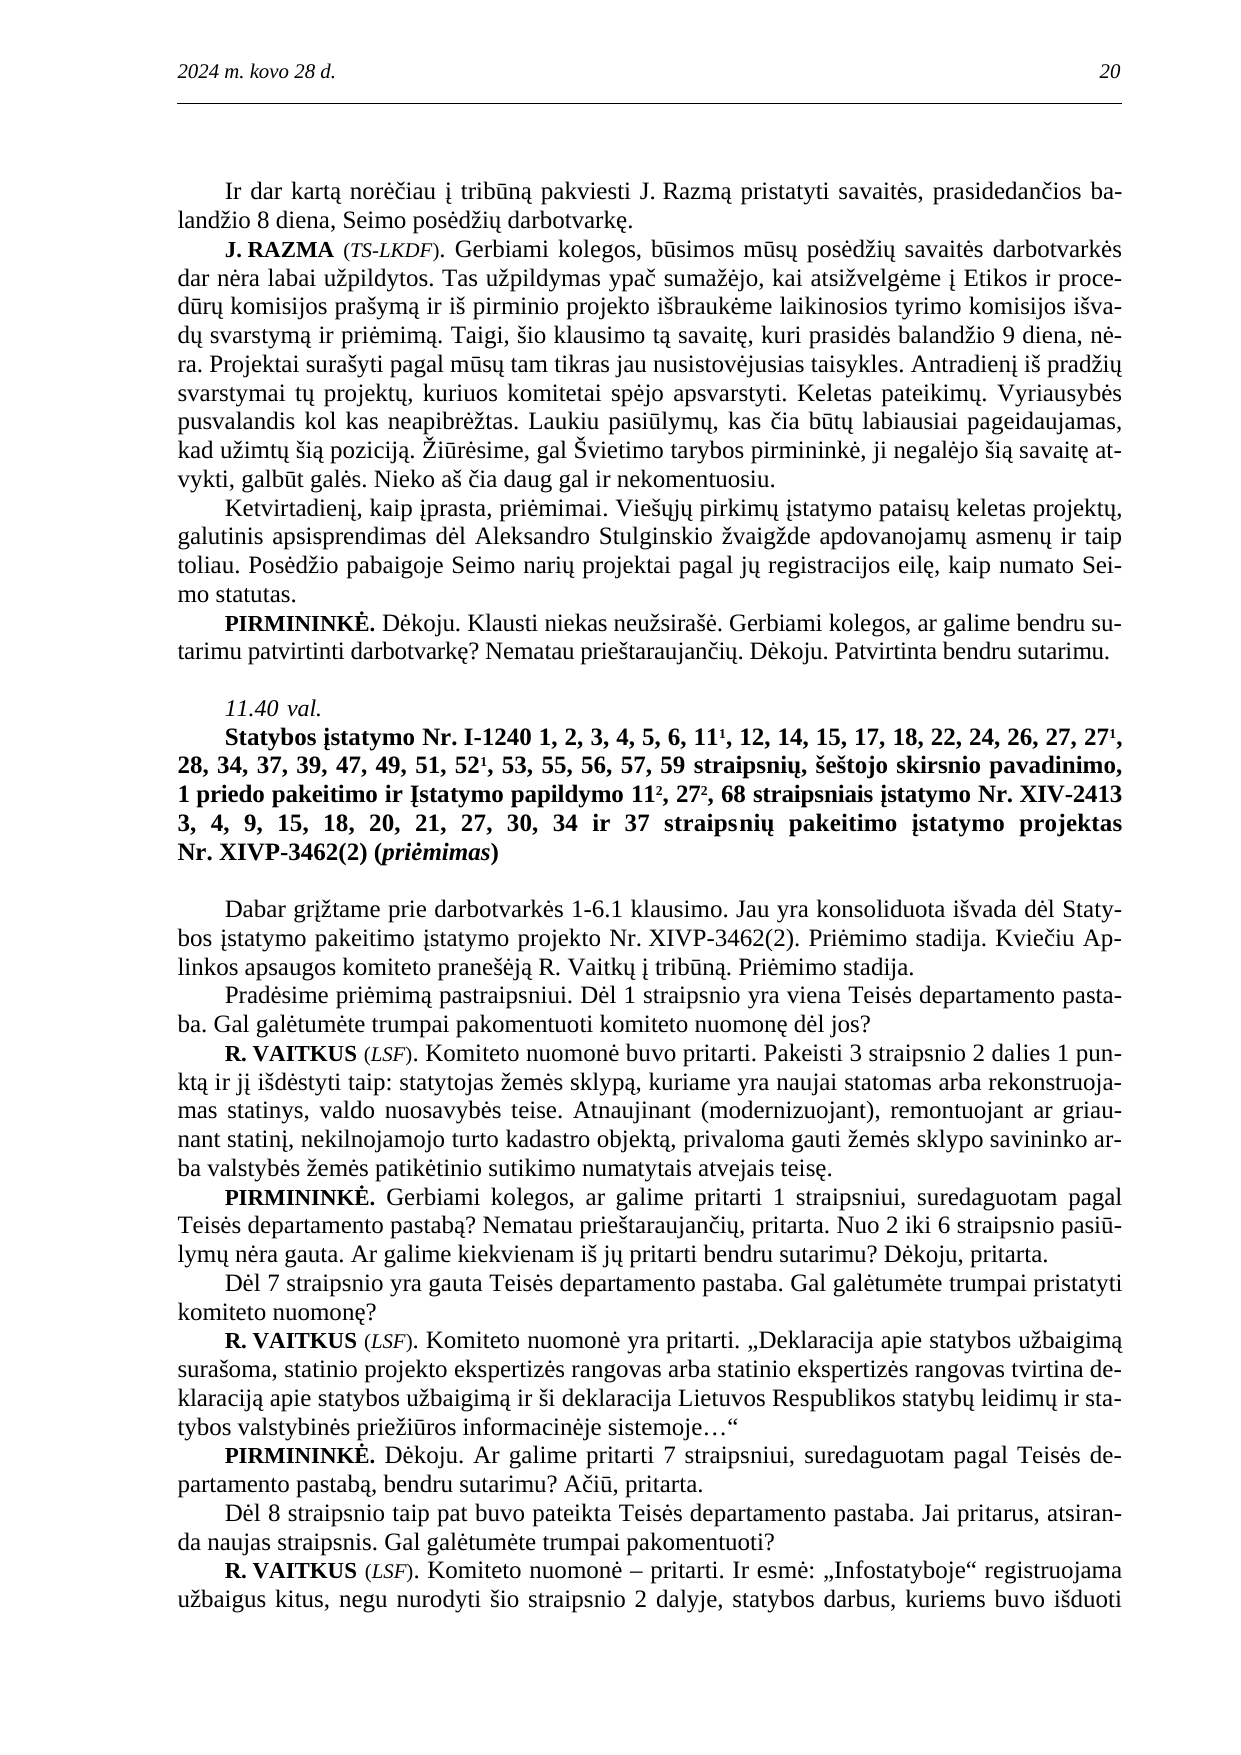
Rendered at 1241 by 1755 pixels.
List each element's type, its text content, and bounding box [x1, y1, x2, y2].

text Sta­ty­bos įsta­ty­mo Nr. I-1240 1, 2, 3, 4, 5, 6, 111, 12, 14, 15, 17, 18, 22, 24, 26, 27, 271, 28, 34, 37, 39, 47, 49, 51, 521, 53, 55, 56, 57, 59 straips­nių, šeš­to­jo skir­snio pa­va­di­ni­mo, 1 prie­do pa­kei­ti­mo ir Įsta­ty­mo pa­pil­dy­mo 112, 272, 68 straips­niais įsta­ty­mo Nr. XIV-2413 3, 4, 9, 15, 18, 20, 21, 27, 30, 34 ir 37 straips­nių pa­kei­ti­mo įsta­ty­mo pro­jek­tas Nr. XIVP-3462(2) (pri­ėmi­mas) [177, 722, 1122, 865]
text R. VAITKUS (LSF). Ko­mi­te­to nuo­mo­nė bu­vo pri­tar­ti. Pa­keis­ti 3 straips­nio 2 da­lies 1 pun­k­tą ir jį iš­dės­ty­ti taip: sta­ty­to­jas že­mės skly­pą, ku­ria­me yra nau­jai sta­to­mas ar­ba re­konst­ruo­ja­mas sta­ti­nys, val­do nuo­sa­vy­bės tei­se. At­nau­ji­nant (mo­der­ni­zuo­jant), re­mon­tuo­jant ar griau­nant sta­ti­nį, ne­kil­no­ja­mo­jo tur­to ka­dast­ro ob­jek­tą, pri­va­lo­ma gau­ti že­mės skly­po sa­vi­nin­ko ar­ba vals­ty­bės že­mės pa­ti­kė­ti­nio su­ti­ki­mo nu­ma­ty­tais at­ve­jais tei­sę. [177, 1038, 1122, 1182]
text Da­bar grįž­ta­me prie dar­bo­tvarkės 1-6.1 klau­si­mo. Jau yra kon­so­li­duo­ta iš­va­da dėl Sta­ty­bos įsta­ty­mo pa­kei­ti­mo įsta­ty­mo pro­jek­to Nr. XIVP-3462(2). Pri­ėmi­mo sta­di­ja. Kvie­čiu Ap­lin­kos ap­sau­gos ko­mi­te­to pra­ne­šė­ją R. Vait­kų į tri­bū­ną. Pri­ėmi­mo sta­di­ja. [177, 894, 1122, 980]
text PIRMININKĖ. Dė­ko­ju. Klaus­ti nie­kas ne­už­si­ra­šė. Ger­bia­mi ko­le­gos, ar ga­li­me ben­dru su­ta­ri­mu pa­tvir­tin­ti dar­bo­tvarkę? Ne­ma­tau prieš­ta­rau­jan­čių. Dė­ko­ju. Pa­tvir­tin­ta ben­dru su­ta­ri­mu. [177, 608, 1122, 665]
text Dėl 7 straips­nio yra gau­ta Tei­sės de­par­ta­men­to pa­sta­ba. Gal ga­lė­tu­mė­te trum­pai pri­sta­ty­ti ko­mi­te­to nuo­mo­nę? [177, 1268, 1122, 1325]
text PIRMININKĖ. Ger­bia­mi ko­le­gos, ar ga­li­me pri­tar­ti 1 straips­niui, su­re­da­guo­tam pa­gal Tei­sės de­par­ta­men­to pa­sta­bą? Ne­ma­tau prieš­ta­rau­jan­čių, pri­tar­ta. Nuo 2 iki 6 straips­nio pa­siū­ly­mų nė­ra gau­ta. Ar ga­li­me kiek­vie­nam iš jų pri­tar­ti ben­dru su­ta­ri­mu? Dė­ko­ju, pri­tar­ta. [177, 1182, 1122, 1268]
text Pra­dė­si­me pri­ėmi­mą pa­straips­niui. Dėl 1 straips­nio yra vie­na Tei­sės de­par­ta­men­to pa­sta­ba. Gal ga­lė­tu­mė­te trum­pai pa­ko­men­tuo­ti ko­mi­te­to nuo­mo­nę dėl jos? [177, 980, 1122, 1038]
text 11.40 val. [224, 694, 1122, 722]
text Ket­vir­ta­die­nį, kaip įpras­ta, pri­ėmi­mai. Vie­šų­jų pir­ki­mų įsta­ty­mo pa­tai­sų ke­le­tas pro­jek­tų, ga­lu­ti­nis ap­si­spren­di­mas dėl Alek­san­dro Stul­gins­kio žvaigž­de ap­do­va­no­ja­mų as­me­nų ir taip to­liau. Po­sė­džio pa­bai­go­je Sei­mo na­rių pro­jek­tai pa­gal jų re­gist­ra­ci­jos ei­lę, kaip nu­ma­to Sei­mo sta­tu­tas. [177, 493, 1122, 608]
text Ir dar kar­tą no­rė­čiau į tri­bū­ną pa­kvies­ti J. Raz­mą pri­sta­ty­ti sa­vai­tės, pra­si­de­dan­čios ba­lan­džio 8 die­na, Sei­mo po­sė­džių dar­bo­tvarkę. [177, 176, 1122, 234]
text Dėl 8 straips­nio taip pat bu­vo pa­teik­ta Tei­sės de­par­ta­men­to pa­sta­ba. Jai pri­ta­rus, at­si­ran­da nau­jas straips­nis. Gal ga­lė­tu­mė­te trum­pai pa­ko­men­tuo­ti? [177, 1498, 1122, 1555]
text R. VAITKUS (LSF). Ko­mi­te­to nuo­mo­nė – pri­tar­ti. Ir es­mė: „In­fos­ta­ty­bo­je“ re­gist­ruo­ja­ma už­bai­gus ki­tus, ne­gu nu­ro­dy­ti šio straips­nio 2 da­ly­je, sta­ty­bos dar­bus, ku­riems bu­vo iš­duo­ti [177, 1555, 1122, 1613]
text PIRMININKĖ. Dė­ko­ju. Ar ga­li­me pri­tar­ti 7 straips­niui, su­re­da­guo­tam pa­gal Tei­sės de­par­ta­men­to pa­sta­bą, ben­dru su­ta­ri­mu? Ačiū, pri­tar­ta. [177, 1440, 1122, 1498]
text R. VAITKUS (LSF). Ko­mi­te­to nuo­mo­nė yra pri­tar­ti. „De­kla­ra­ci­ja apie sta­ty­bos už­bai­gi­mą su­ra­šo­ma, sta­ti­nio pro­jek­to eks­per­ti­zės ran­go­vas ar­ba sta­ti­nio eks­per­ti­zės ran­go­vas tvir­ti­na de­kla­ra­ci­ją apie sta­ty­bos už­bai­gi­mą ir ši de­kla­ra­ci­ja Lie­tu­vos Res­pub­li­kos sta­ty­bų lei­di­mų ir sta­ty­bos vals­ty­bi­nės prie­žiū­ros in­for­ma­ci­nė­je sis­te­mo­je…“ [177, 1325, 1122, 1440]
text J. RAZMA (TS-LKDF). Ger­bia­mi ko­le­gos, bū­si­mos mū­sų po­sė­džių sa­vai­tės dar­bo­tvarkės dar nė­ra la­bai už­pil­dy­tos. Tas už­pil­dy­mas ypač su­ma­žė­jo, kai at­si­žvel­gė­me į Eti­kos ir pro­ce­dū­rų ko­mi­si­jos pra­šy­mą ir iš pir­mi­nio pro­jek­to iš­brau­kė­me lai­ki­no­sios ty­ri­mo ko­mi­si­jos iš­va­dų svars­ty­mą ir pri­ėmi­mą. Tai­gi, šio klau­si­mo tą sa­vai­tę, ku­ri pra­si­dės ba­lan­džio 9 die­na, nė­ra. Pro­jek­tai su­ra­šy­ti pa­gal mū­sų tam tik­ras jau nu­si­sto­vė­ju­sias tai­syk­les. Ant­ra­die­nį iš pra­džių svars­ty­mai tų pro­jek­tų, ku­riuos ko­mi­te­tai spė­jo ap­svars­ty­ti. Ke­le­tas pa­tei­ki­mų. Vy­riau­sy­bės pus­va­lan­dis kol kas ne­apib­rėž­tas. Lau­kiu pa­siū­ly­mų, kas čia bū­tų la­biau­siai pa­gei­dau­ja­mas, kad už­im­tų šią po­zi­ci­ją. Žiū­rė­si­me, gal Švie­ti­mo ta­ry­bos pir­mi­nin­kė, ji ne­ga­lė­jo šią sa­vai­tę at­vyk­ti, gal­būt ga­lės. Nie­ko aš čia daug gal ir ne­ko­men­tuo­siu. [177, 234, 1122, 493]
